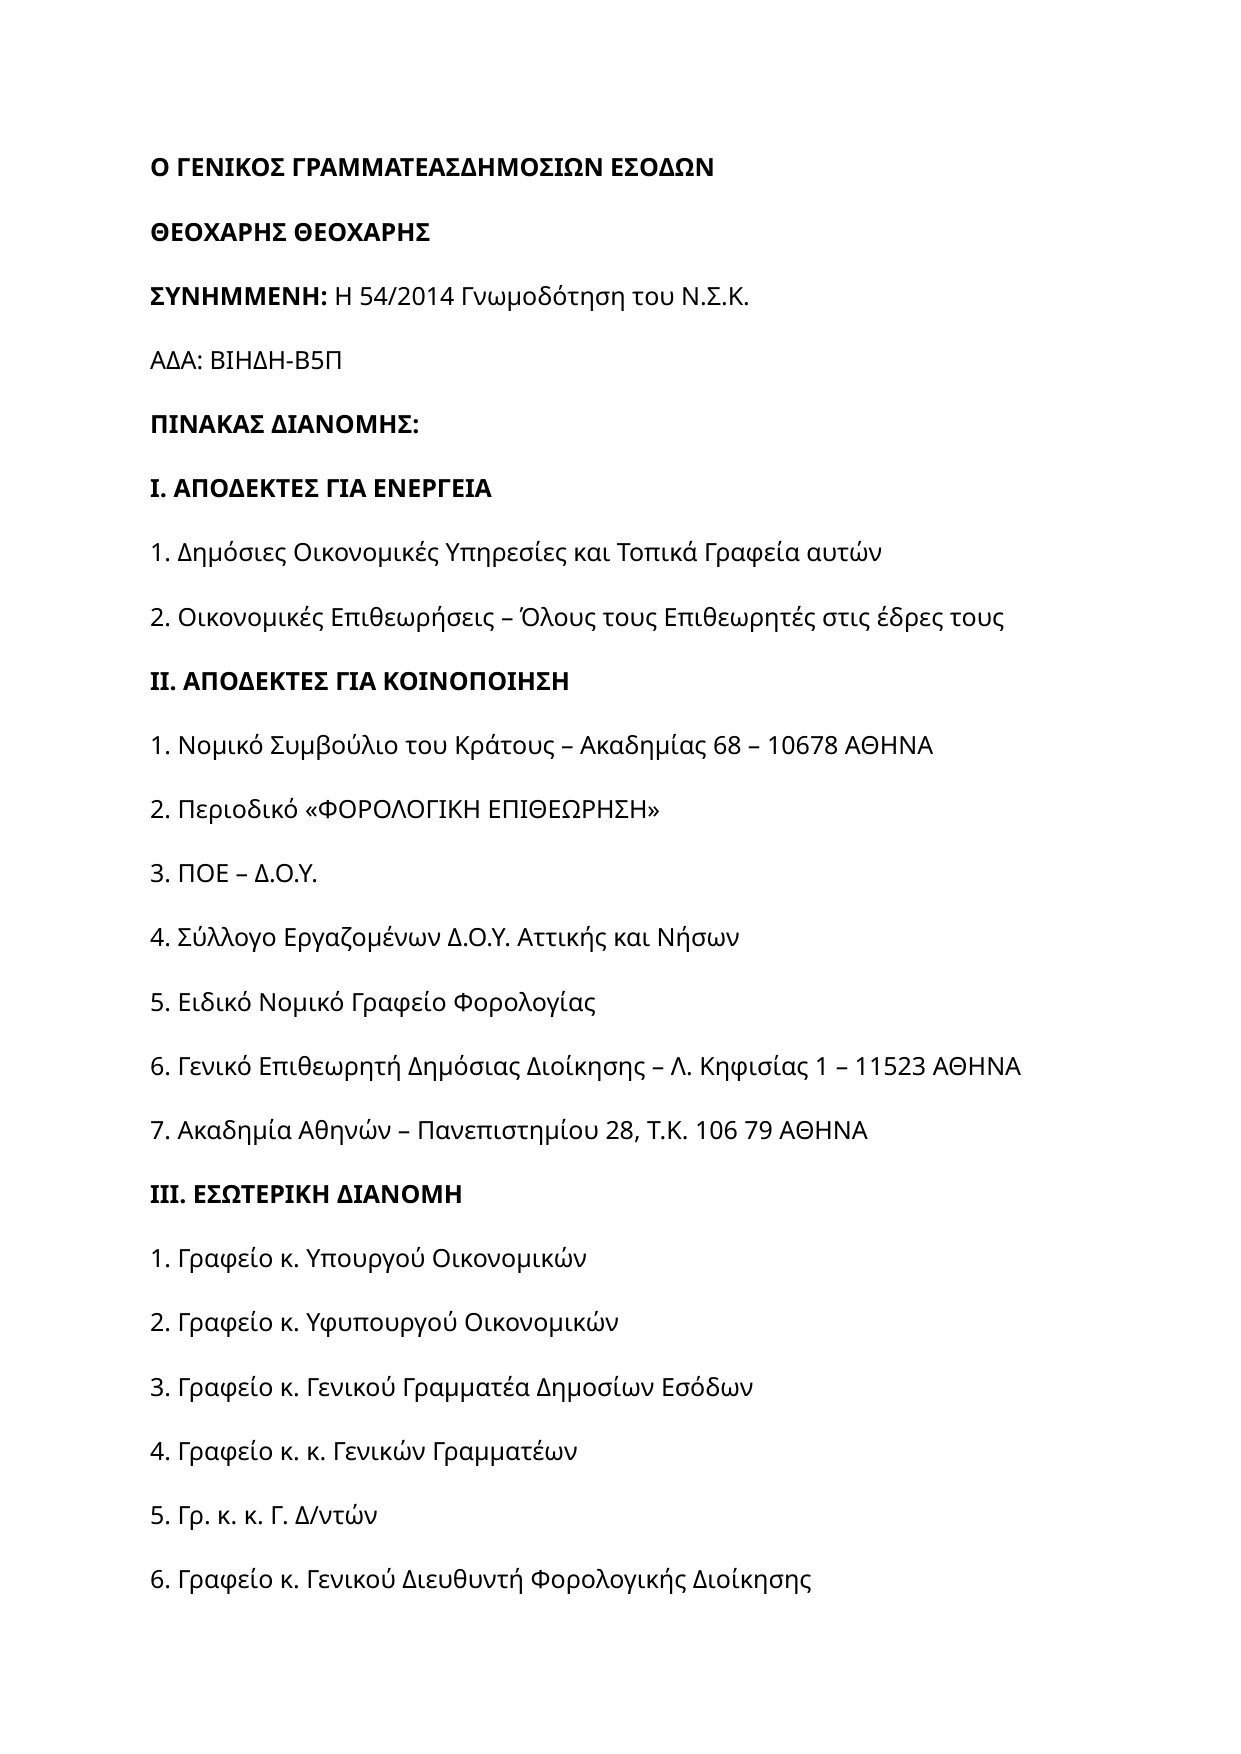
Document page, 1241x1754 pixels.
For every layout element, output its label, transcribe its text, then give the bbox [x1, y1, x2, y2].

text Ο ΓΕΝΙΚΟΣ ΓΡΑΜΜΑΤΕΑΣΔΗΜΟΣΙΩΝ ΕΣΟΔΩΝ [150, 150, 1090, 184]
text 2. Οικονομικές Επιθεωρήσεις – Όλους τους Επιθεωρητές στις έδρες τους [150, 599, 1090, 633]
text ΘΕΟΧΑΡΗΣ ΘΕΟΧΑΡΗΣ [150, 214, 1090, 248]
text 6. Γραφείο κ. Γενικού Διευθυντή Φορολογικής Διοίκησης [150, 1562, 1090, 1596]
text 2. Περιοδικό «ΦΟΡΟΛΟΓΙΚΗ ΕΠΙΘΕΩΡΗΣΗ» [150, 792, 1090, 826]
text 6. Γενικό Επιθεωρητή Δημόσιας Διοίκησης – Λ. Κηφισίας 1 – 11523 ΑΘΗΝΑ [150, 1048, 1090, 1082]
text 3. Γραφείο κ. Γενικού Γραμματέα Δημοσίων Εσόδων [150, 1369, 1090, 1403]
text 4. Σύλλογο Εργαζομένων Δ.Ο.Υ. Αττικής και Νήσων [150, 920, 1090, 954]
text 7. Ακαδημία Αθηνών – Πανεπιστημίου 28, Τ.Κ. 106 79 ΑΘΗΝΑ [150, 1112, 1090, 1147]
text ΣΥΝΗΜΜΕΝΗ: Η 54/2014 Γνωμοδότηση του Ν.Σ.Κ. [150, 278, 1090, 312]
text ΠΙΝΑΚΑΣ ΔΙΑΝΟΜΗΣ: [150, 407, 1090, 441]
text Ι. ΑΠΟΔΕΚΤΕΣ ΓΙΑ ΕΝΕΡΓΕΙΑ [150, 471, 1090, 505]
text 1. Γραφείο κ. Υπουργού Οικονομικών [150, 1241, 1090, 1275]
text 1. Νομικό Συμβούλιο του Κράτους – Ακαδημίας 68 – 10678 ΑΘΗΝΑ [150, 727, 1090, 762]
text 2. Γραφείο κ. Υφυπουργού Οικονομικών [150, 1305, 1090, 1339]
text 5. Γρ. κ. κ. Γ. Δ/ντών [150, 1497, 1090, 1532]
text 1. Δημόσιες Οικονομικές Υπηρεσίες και Τοπικά Γραφεία αυτών [150, 535, 1090, 569]
text 5. Ειδικό Νομικό Γραφείο Φορολογίας [150, 984, 1090, 1018]
text 3. ΠΟΕ – Δ.Ο.Υ. [150, 856, 1090, 890]
text ΙΙ. ΑΠΟΔΕΚΤΕΣ ΓΙΑ ΚΟΙΝΟΠΟΙΗΣΗ [150, 663, 1090, 697]
text ΑΔΑ: ΒΙΗΔΗ-Β5Π [150, 342, 1090, 377]
text ΙΙΙ. ΕΣΩΤΕΡΙΚΗ ΔΙΑΝΟΜΗ [150, 1177, 1090, 1211]
text 4. Γραφείο κ. κ. Γενικών Γραμματέων [150, 1433, 1090, 1467]
